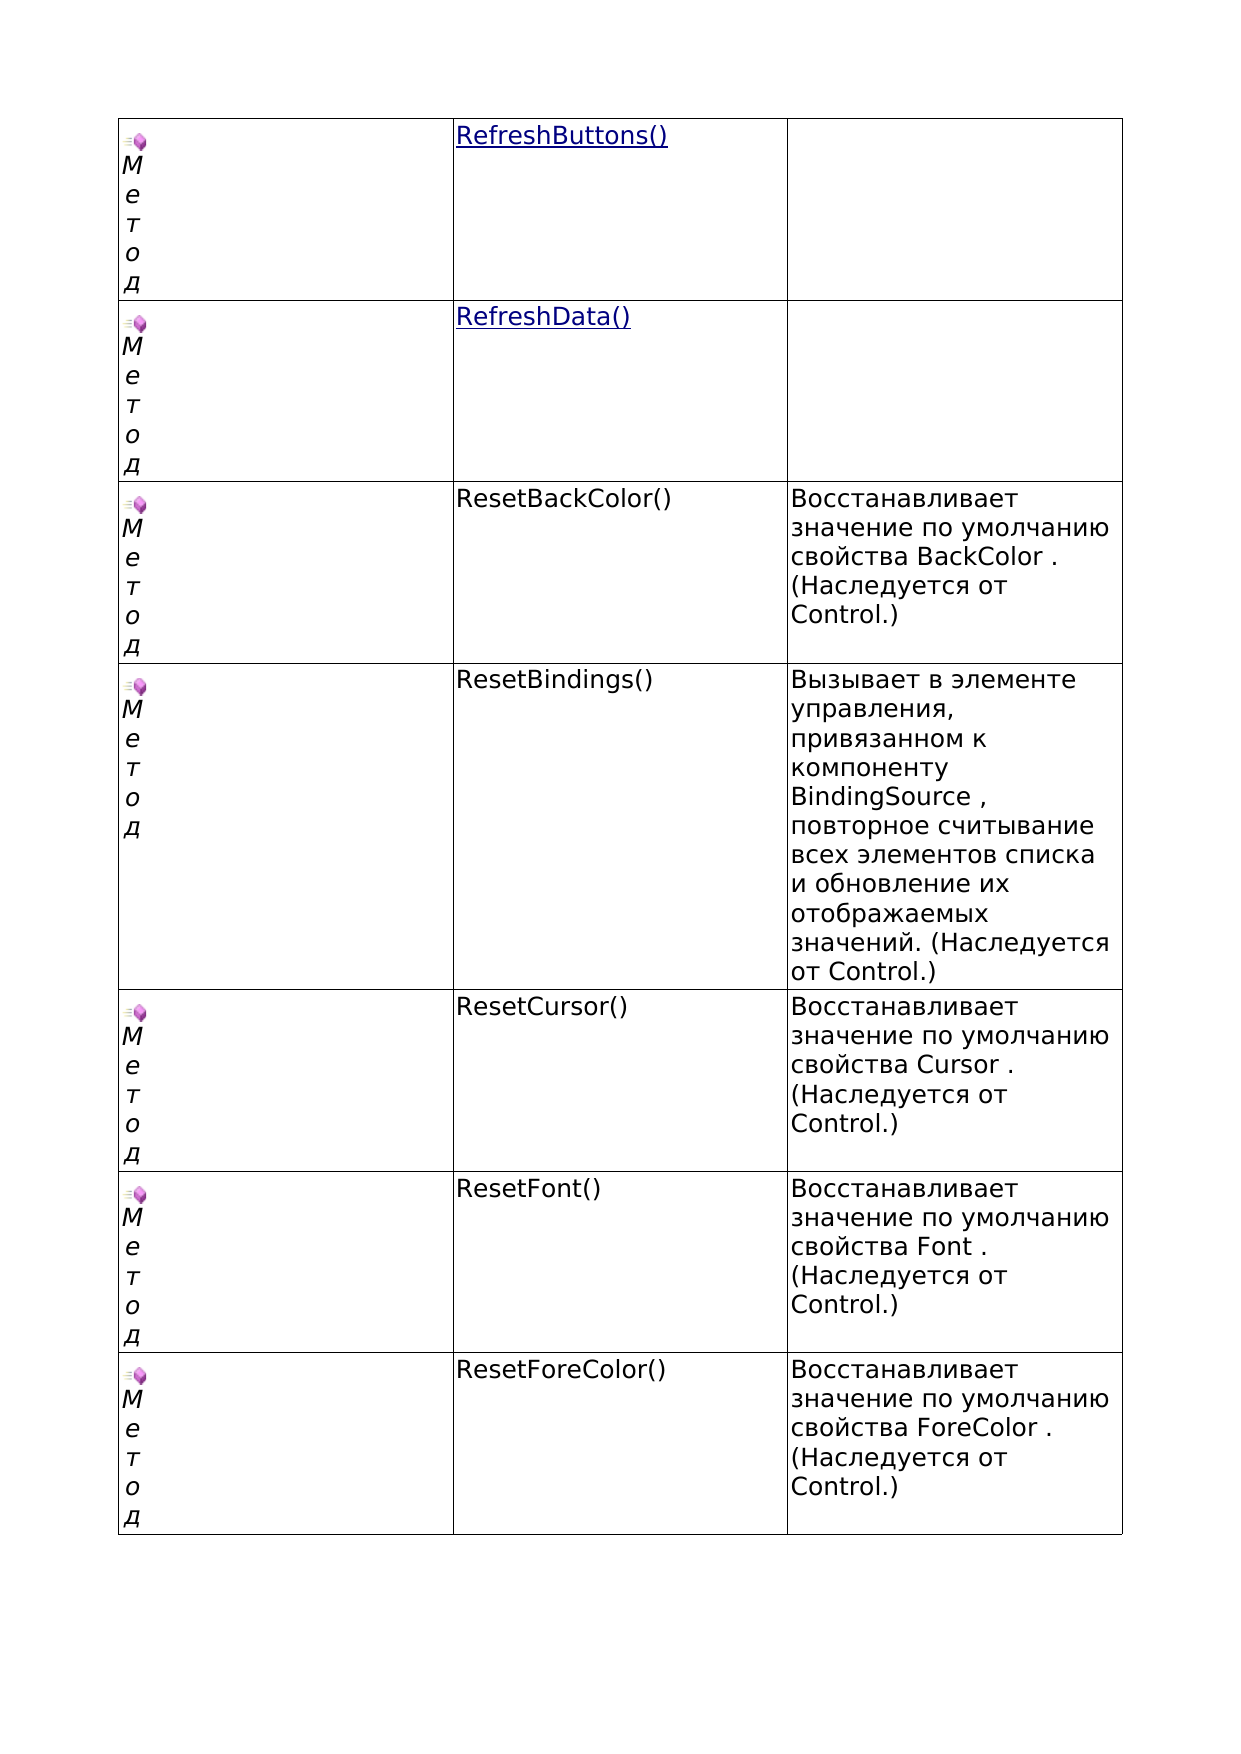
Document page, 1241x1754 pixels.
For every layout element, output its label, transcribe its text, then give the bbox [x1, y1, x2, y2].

table_cell ResetForeColor() [454, 1353, 787, 1534]
table_cell ResetBackColor() [454, 482, 787, 662]
picture [121, 496, 147, 514]
picture [121, 1186, 147, 1204]
picture [121, 1004, 147, 1022]
picture [121, 133, 147, 151]
table_cell [119, 482, 453, 662]
table_cell Восстанавливает значение по умолчанию свойства ForeColor . (Наследуется от Control.) [788, 1353, 1122, 1534]
table_cell [119, 1353, 453, 1534]
table_cell RefreshButtons() [454, 119, 787, 299]
table_cell Восстанавливает значение по умолчанию свойства Cursor . (Наследуется от Control.) [788, 990, 1122, 1171]
table_cell [119, 119, 453, 299]
picture [121, 315, 147, 333]
table_cell [788, 119, 1122, 299]
table_cell [788, 301, 1122, 481]
picture [121, 1367, 147, 1385]
table_cell [119, 990, 453, 1171]
table_cell ResetFont() [454, 1172, 787, 1352]
picture [121, 678, 147, 696]
table_cell RefreshData() [454, 301, 787, 481]
table_cell Восстанавливает значение по умолчанию свойства Font . (Наследуется от Control.) [788, 1172, 1122, 1352]
table_cell Восстанавливает значение по умолчанию свойства BackColor . (Наследуется от Control.) [788, 482, 1122, 662]
table_cell [119, 301, 453, 481]
table_cell ResetCursor() [454, 990, 787, 1171]
table_cell Вызывает в элементе управления, привязанном к компоненту BindingSource , повторное считывание всех элементов списка и обновление их отображаемых значений. (Наследуется от Control.) [788, 664, 1122, 989]
table_cell [119, 1172, 453, 1352]
table_cell [119, 664, 453, 989]
table_cell ResetBindings() [454, 664, 787, 989]
